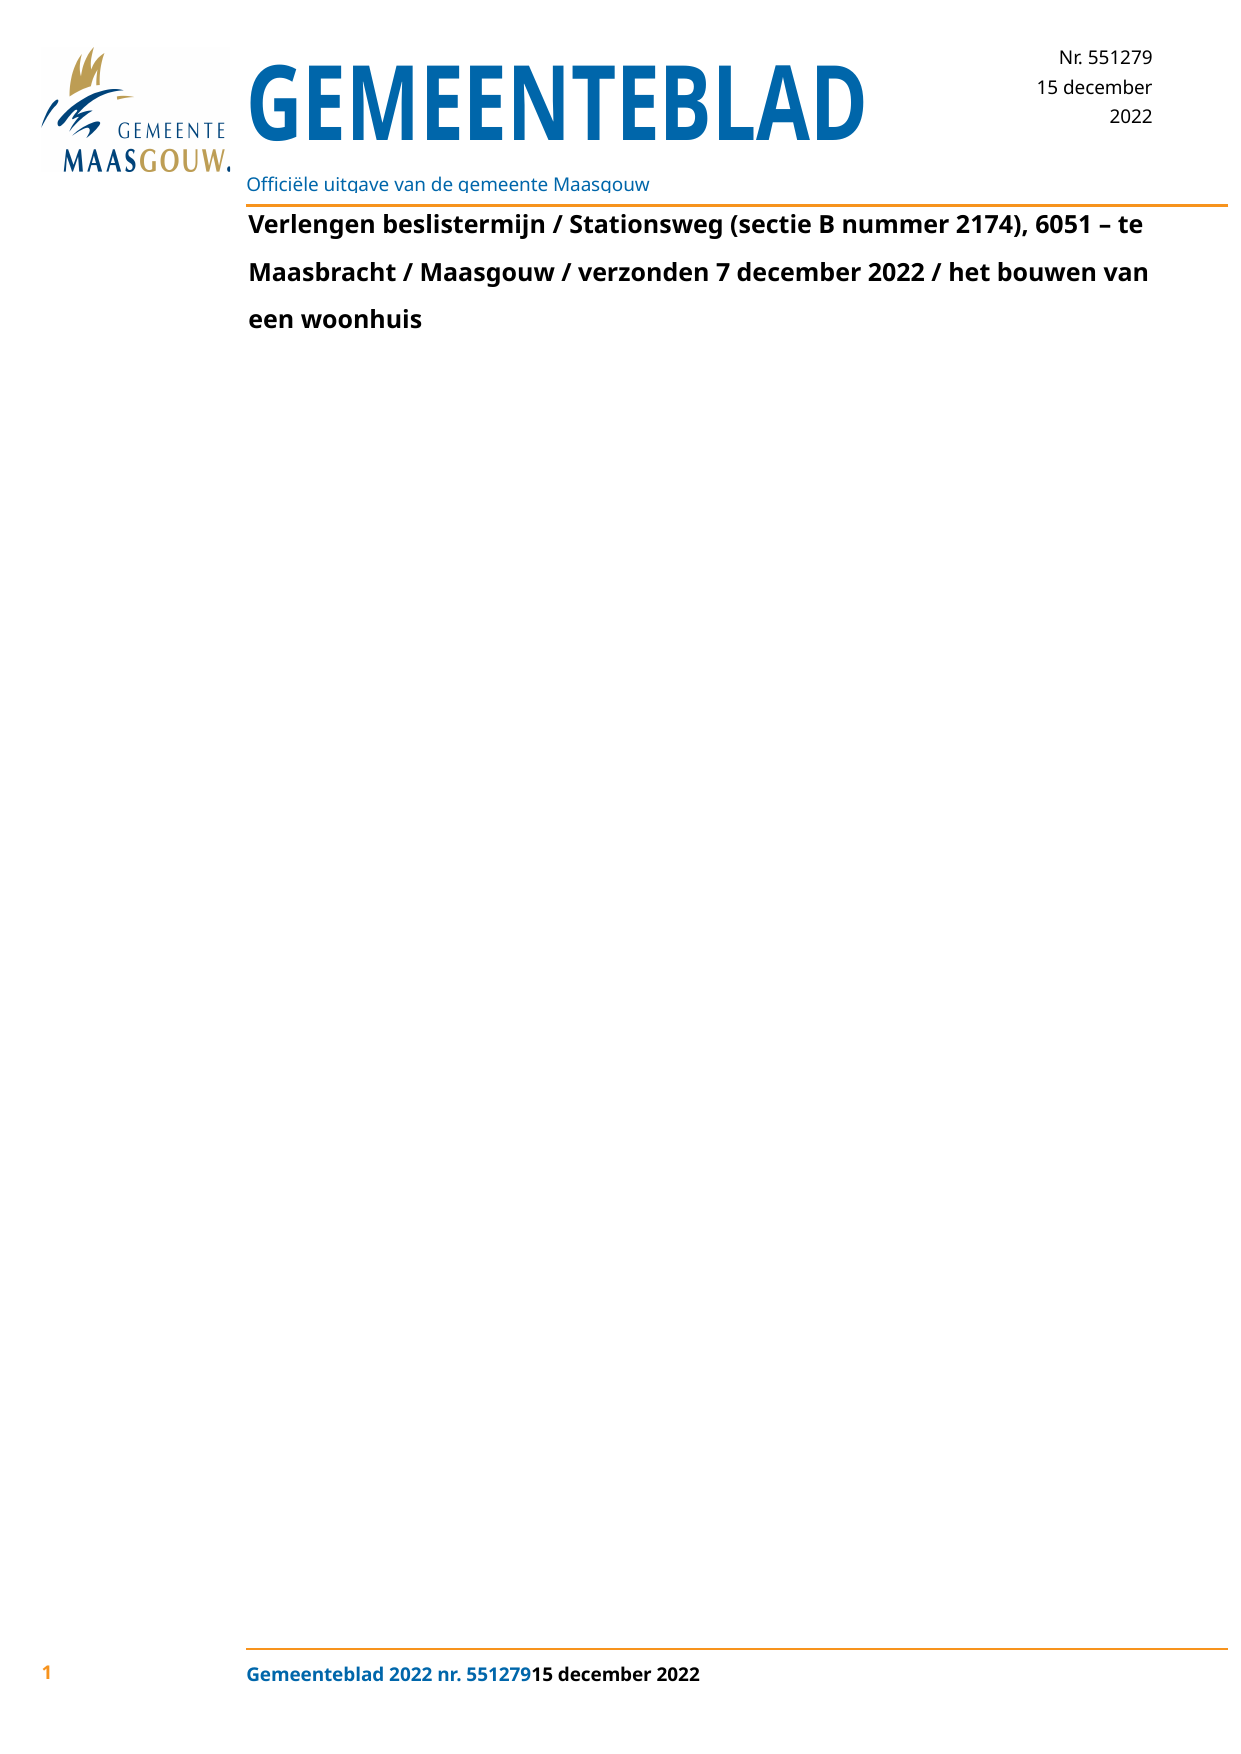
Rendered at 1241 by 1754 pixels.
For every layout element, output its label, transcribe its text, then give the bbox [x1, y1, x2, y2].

picture [41, 47, 231, 172]
text Verlengen beslistermijn / Stationsweg (sectie B nummer 2174), 6051 – te Maasbracht / Maasgouw / verzonden 7 december 2022 / het bouwen van een woonhuis [248, 207, 1152, 336]
